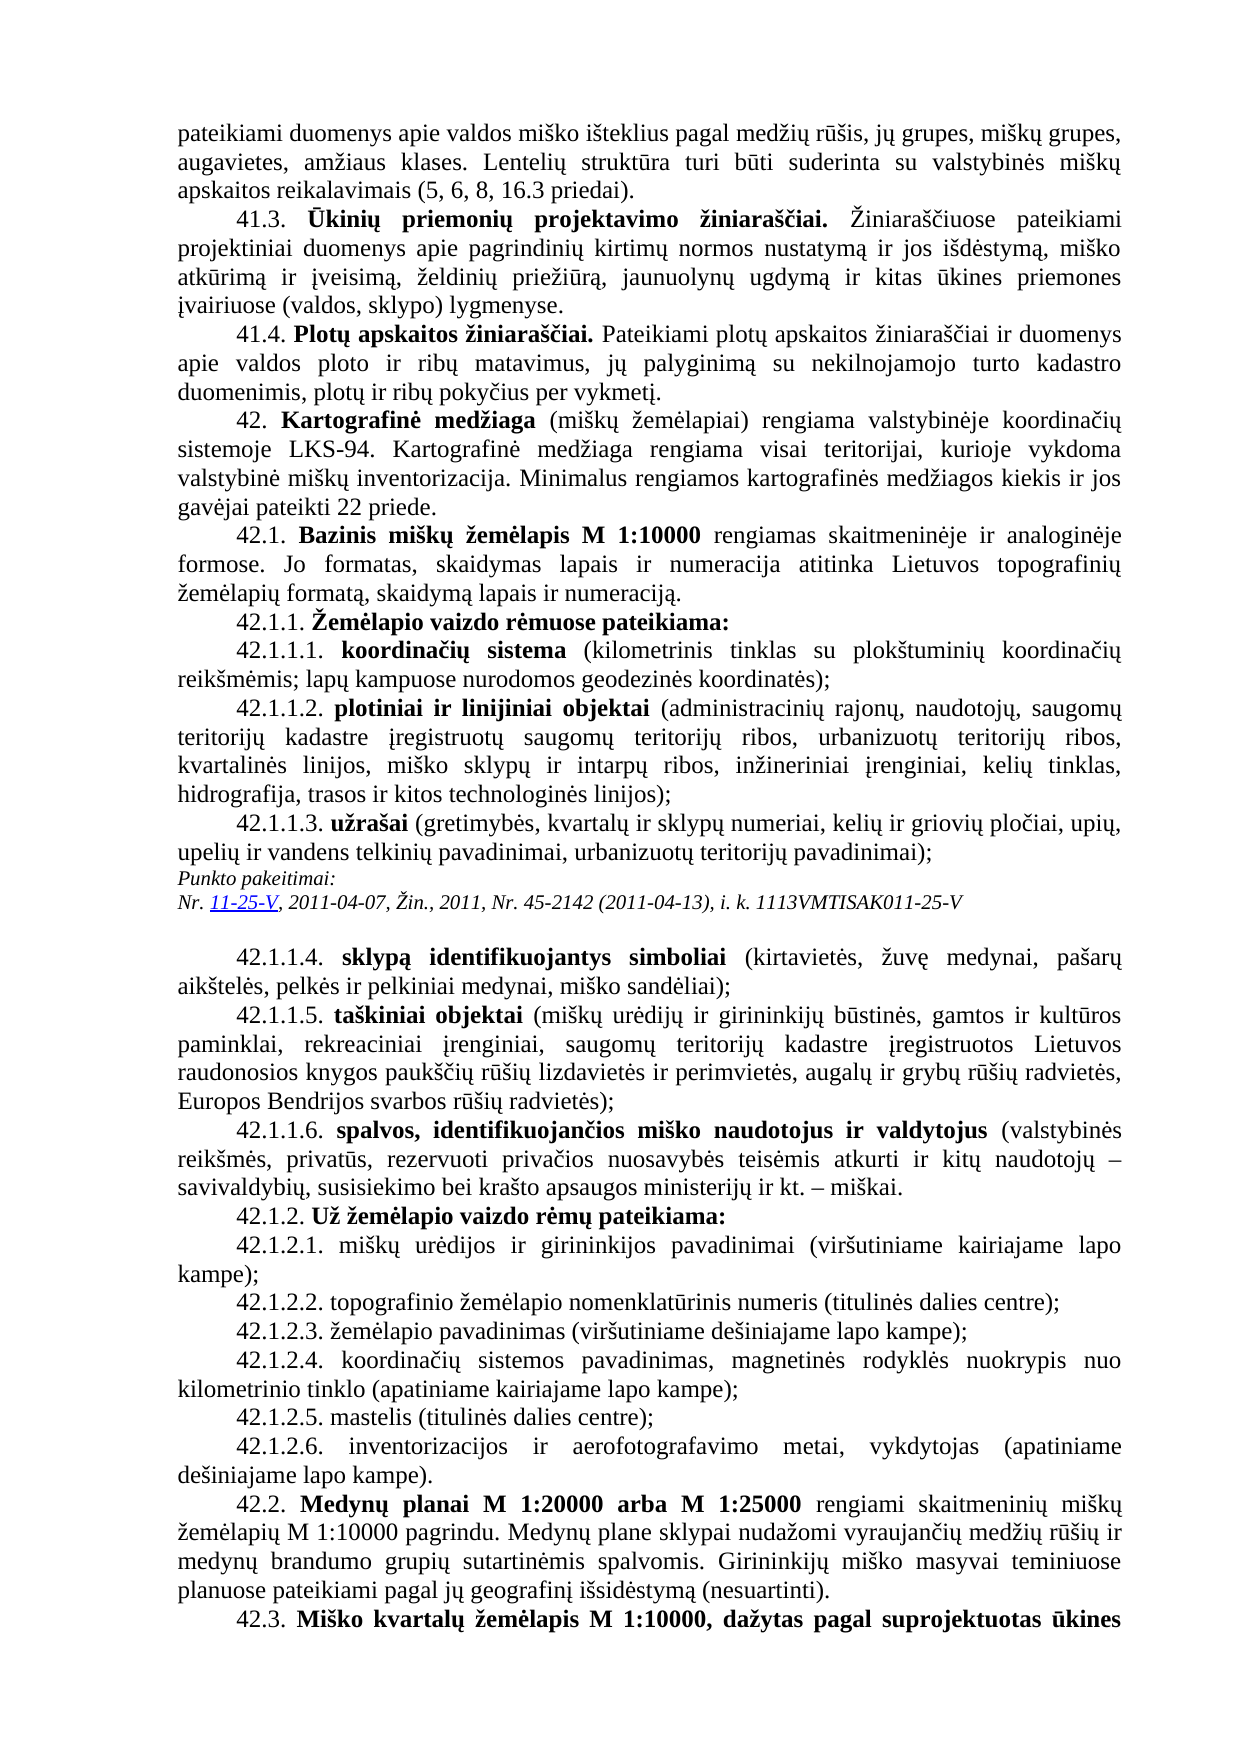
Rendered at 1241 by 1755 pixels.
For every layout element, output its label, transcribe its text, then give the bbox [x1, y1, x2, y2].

text 42.3. Miško kvartalų žemėlapis M 1:10000, dažytas pagal suprojektuotas ūkines [177, 1604, 1122, 1632]
text 42.2. Medynų planai M 1:20000 arba M 1:25000 rengiami skaitmeninių miškų žemėlapių M 1:10000 pagrindu. Medynų plane sklypai nudažomi vyraujančių medžių rūšių ir medynų brandumo grupių sutartinėmis spalvomis. Girininkijų miško masyvai teminiuose planuose pateikiami pagal jų geografinį išsidėstymą (nesuartinti). [177, 1489, 1122, 1604]
text 41.3. Ūkinių priemonių projektavimo žiniaraščiai. Žiniaraščiuose pateikiami projektiniai duomenys apie pagrindinių kirtimų normos nustatymą ir jos išdėstymą, miško atkūrimą ir įveisimą, želdinių priežiūrą, jaunuolynų ugdymą ir kitas ūkines priemones įvairiuose (valdos, sklypo) lygmenyse. [177, 204, 1122, 319]
text 42.1.1.4. sklypą identifikuojantys simboliai (kirtavietės, žuvę medynai, pašarų aikštelės, pelkės ir pelkiniai medynai, miško sandėliai); [177, 942, 1122, 1000]
text Punkto pakeitimai: [177, 866, 1122, 890]
text 42.1.2. Už žemėlapio vaizdo rėmų pateikiama: [177, 1201, 1122, 1230]
text 42.1.1.5. taškiniai objektai (miškų urėdijų ir girininkijų būstinės, gamtos ir kultūros paminklai, rekreaciniai įrenginiai, saugomų teritorijų kadastre įregistruotos Lietuvos raudonosios knygos paukščių rūšių lizdavietės ir perimvietės, augalų ir grybų rūšių radvietės, Europos Bendrijos svarbos rūšių radvietės); [177, 1000, 1122, 1115]
text pateikiami duomenys apie valdos miško išteklius pagal medžių rūšis, jų grupes, miškų grupes, augavietes, amžiaus klases. Lentelių struktūra turi būti suderinta su valstybinės miškų apskaitos reikalavimais (5, 6, 8, 16.3 priedai). [177, 118, 1122, 204]
text 42.1.1.6. spalvos, identifikuojančios miško naudotojus ir valdytojus (valstybinės reikšmės, privatūs, rezervuoti privačios nuosavybės teisėmis atkurti ir kitų naudotojų – savivaldybių, susisiekimo bei krašto apsaugos ministerijų ir kt. – miškai. [177, 1115, 1122, 1201]
text 41.4. Plotų apskaitos žiniaraščiai. Pateikiami plotų apskaitos žiniaraščiai ir duomenys apie valdos ploto ir ribų matavimus, jų palyginimą su nekilnojamojo turto kadastro duomenimis, plotų ir ribų pokyčius per vykmetį. [177, 319, 1122, 406]
text 42.1.1.3. užrašai (gretimybės, kvartalų ir sklypų numeriai, kelių ir griovių pločiai, upių, upelių ir vandens telkinių pavadinimai, urbanizuotų teritorijų pavadinimai); [177, 808, 1122, 866]
text 42.1.1.1. koordinačių sistema (kilometrinis tinklas su plokštuminių koordinačių reikšmėmis; lapų kampuose nurodomos geodezinės koordinatės); [177, 636, 1122, 693]
text 42.1.2.1. miškų urėdijos ir girininkijos pavadinimai (viršutiniame kairiajame lapo kampe); [177, 1230, 1122, 1287]
text Nr. 11-25-V, 2011-04-07, Žin., 2011, Nr. 45-2142 (2011-04-13), i. k. 1113VMTISAK011-25-V [177, 890, 1122, 914]
text 42.1. Bazinis miškų žemėlapis M 1:10000 rengiamas skaitmeninėje ir analoginėje formose. Jo formatas, skaidymas lapais ir numeracija atitinka Lietuvos topografinių žemėlapių formatą, skaidymą lapais ir numeraciją. [177, 521, 1122, 607]
text 42.1.2.2. topografinio žemėlapio nomenklatūrinis numeris (titulinės dalies centre); [177, 1287, 1122, 1316]
text 42.1.2.3. žemėlapio pavadinimas (viršutiniame dešiniajame lapo kampe); [177, 1316, 1122, 1345]
text 42.1.2.5. mastelis (titulinės dalies centre); [177, 1402, 1122, 1431]
text 42.1.2.6. inventorizacijos ir aerofotografavimo metai, vykdytojas (apatiniame dešiniajame lapo kampe). [177, 1431, 1122, 1489]
text 42. Kartografinė medžiaga (miškų žemėlapiai) rengiama valstybinėje koordinačių sistemoje LKS-94. Kartografinė medžiaga rengiama visai teritorijai, kurioje vykdoma valstybinė miškų inventorizacija. Minimalus rengiamos kartografinės medžiagos kiekis ir jos gavėjai pateikti 22 priede. [177, 406, 1122, 521]
text 42.1.1.2. plotiniai ir linijiniai objektai (administracinių rajonų, naudotojų, saugomų teritorijų kadastre įregistruotų saugomų teritorijų ribos, urbanizuotų teritorijų ribos, kvartalinės linijos, miško sklypų ir intarpų ribos, inžineriniai įrenginiai, kelių tinklas, hidrografija, trasos ir kitos technologinės linijos); [177, 693, 1122, 808]
text 42.1.1. Žemėlapio vaizdo rėmuose pateikiama: [177, 607, 1122, 636]
text 42.1.2.4. koordinačių sistemos pavadinimas, magnetinės rodyklės nuokrypis nuo kilometrinio tinklo (apatiniame kairiajame lapo kampe); [177, 1345, 1122, 1402]
